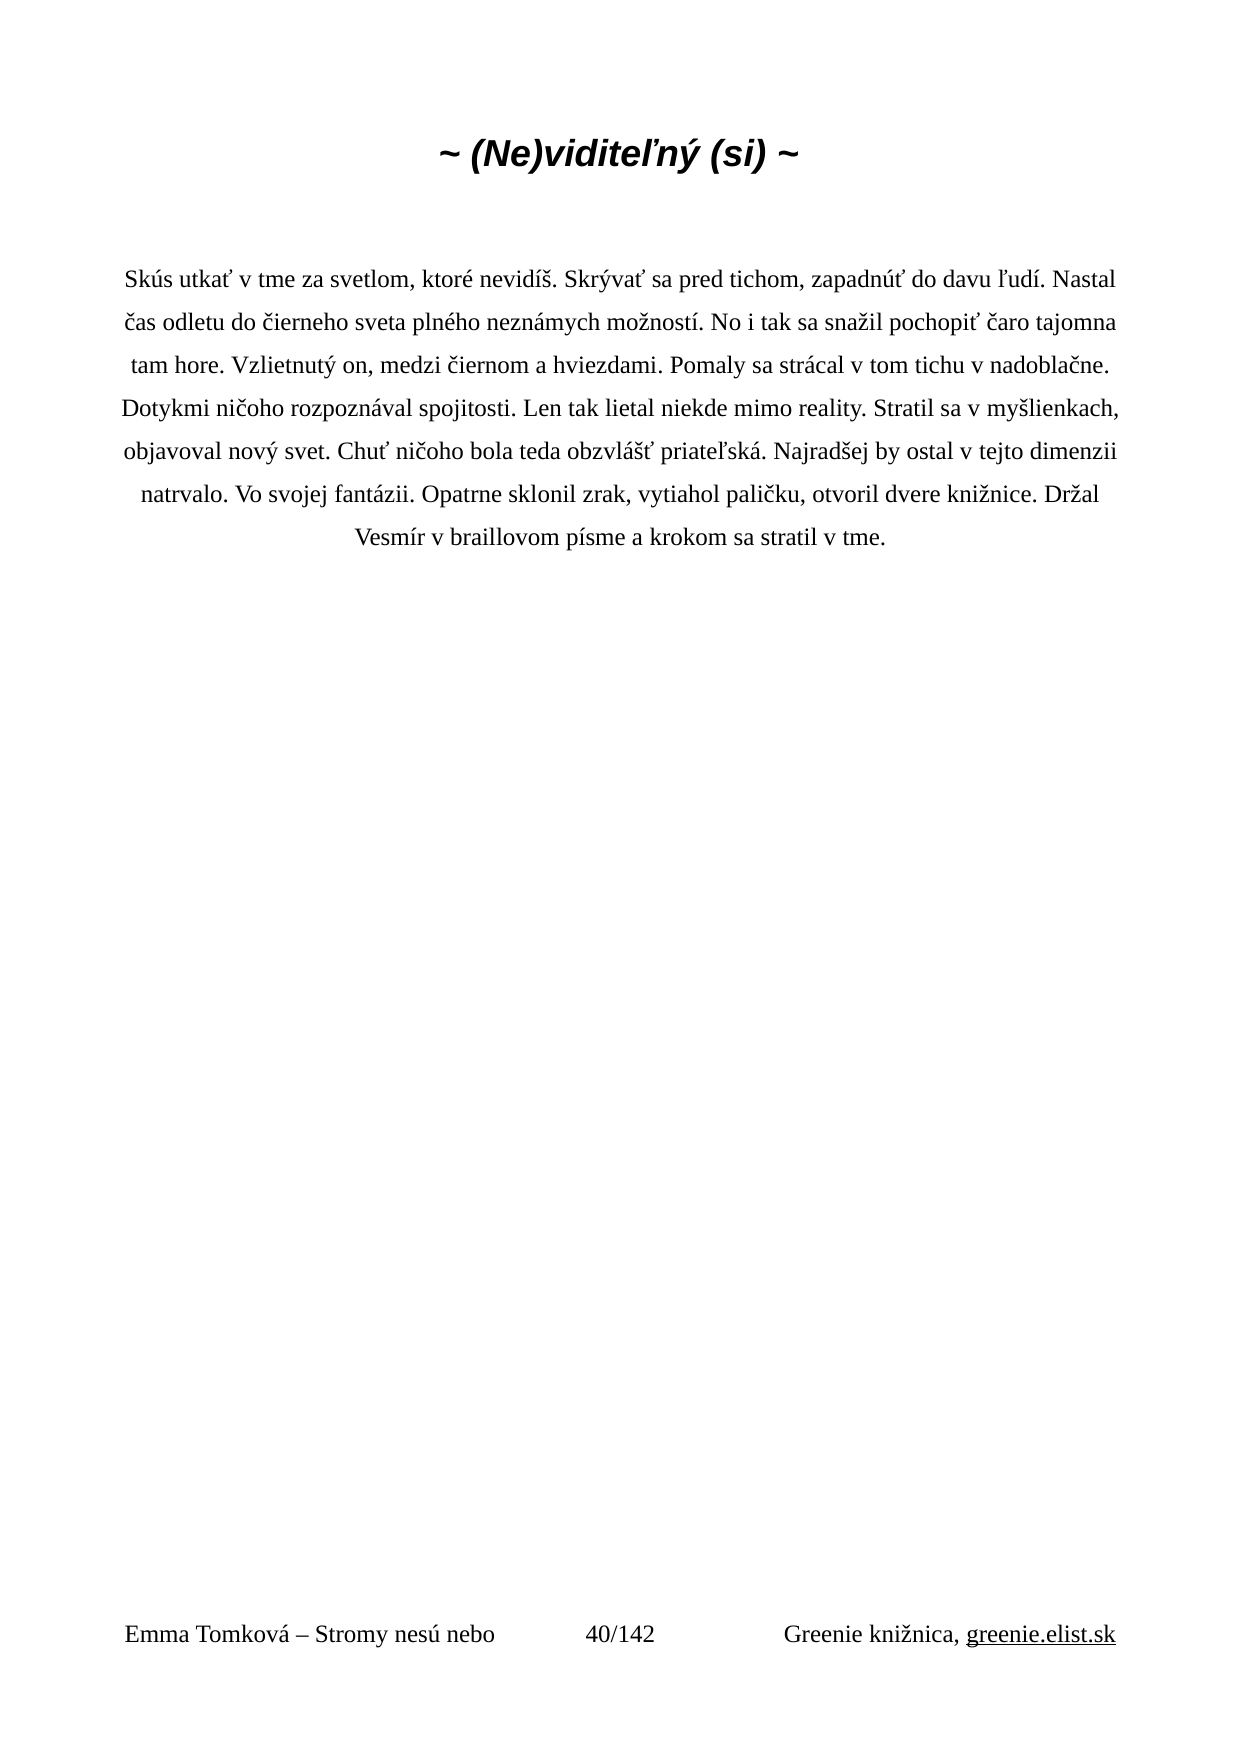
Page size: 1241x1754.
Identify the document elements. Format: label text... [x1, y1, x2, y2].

subtitle ~ (Ne)viditeľný (si) ~ [106, 131, 1134, 174]
text Skús utkať v tme za svetlom, ktoré nevidíš. Skrývať sa pred tichom, zapadnúť do davu ľudí. Nastal čas odletu do čierneho sveta plného neznámych možností. No i tak sa snažil pochopiť čaro tajomna tam hore. Vzlietnutý on, medzi čiernom a hviezdami. Pomaly sa strácal v tom tichu v nadoblačne. Dotykmi ničoho rozpoznával spojitosti. Len tak lietal niekde mimo reality. Stratil sa v myšlienkach, objavoval nový svet. Chuť ničoho bola teda obzvlášť priateľská. Najradšej by ostal v tejto dimenzii natrvalo. Vo svojej fantázii. Opatrne sklonil zrak, vytiahol paličku, otvoril dvere knižnice. Držal Vesmír v braillovom písme a krokom sa stratil v tme. [106, 264, 1134, 551]
